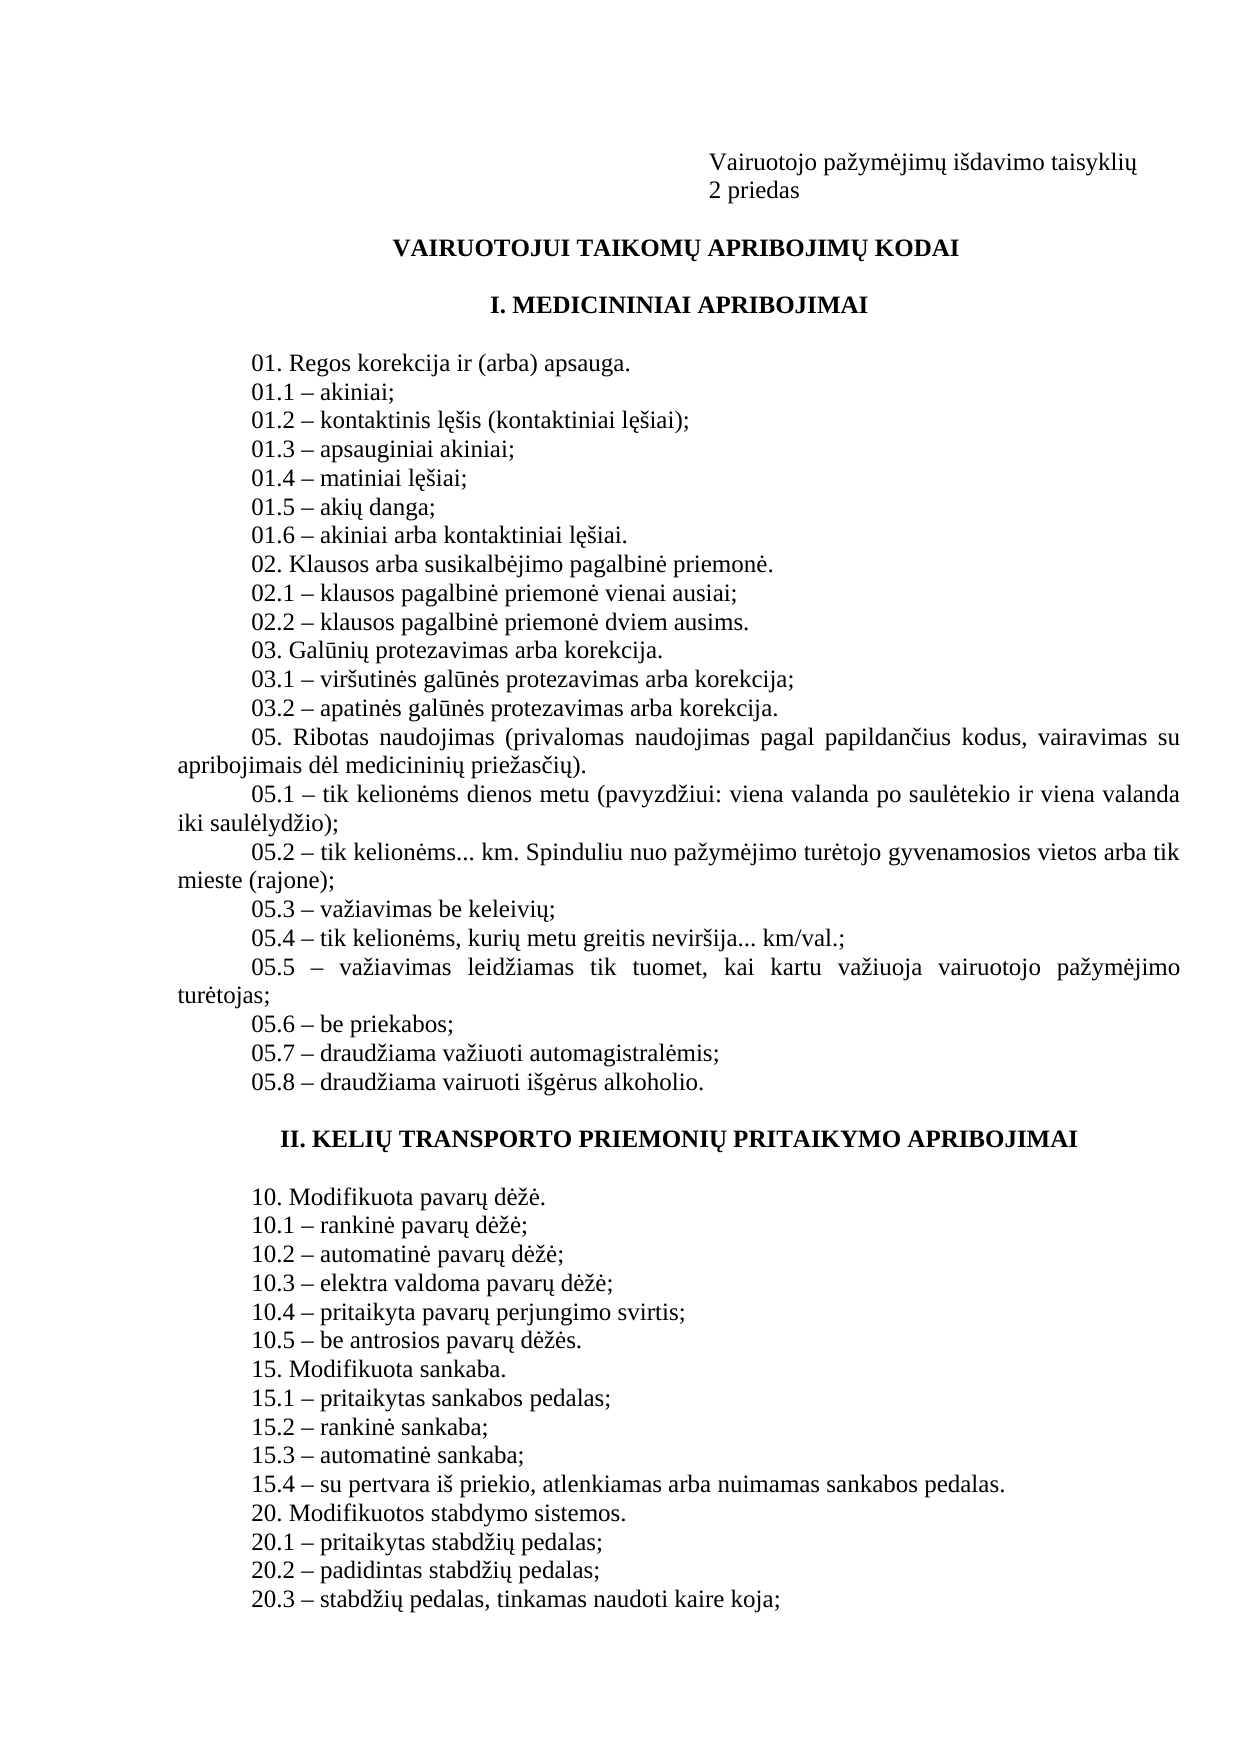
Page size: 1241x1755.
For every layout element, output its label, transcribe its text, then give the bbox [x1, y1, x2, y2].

text 20.1 – pritaikytas stabdžių pedalas; [177, 1527, 1181, 1556]
text 10.1 – rankinė pavarų dėžė; [177, 1211, 1181, 1239]
text 05.5 – važiavimas leidžiamas tik tuomet, kai kartu važiuoja vairuotojo pažymėjimo turėtojas; [177, 952, 1181, 1009]
text 10. Modifikuota pavarų dėžė. [177, 1182, 1181, 1211]
text 15. Modifikuota sankaba. [177, 1354, 1181, 1383]
text 01.2 – kontaktinis lęšis (kontaktiniai lęšiai); [177, 406, 1181, 434]
text I. MEDICININIAI APRIBOJIMAI [177, 291, 1181, 319]
text 05.7 – draudžiama važiuoti automagistralėmis; [177, 1038, 1181, 1067]
text 05.1 – tik kelionėms dienos metu (pavyzdžiui: viena valanda po saulėtekio ir viena valanda iki saulėlydžio); [177, 779, 1181, 837]
text 05.8 – draudžiama vairuoti išgėrus alkoholio. [177, 1067, 1181, 1096]
text 10.4 – pritaikyta pavarų perjungimo svirtis; [177, 1297, 1181, 1326]
text 05.4 – tik kelionėms, kurių metu greitis neviršija... km/val.; [177, 923, 1181, 952]
text 03. Galūnių protezavimas arba korekcija. [177, 636, 1181, 664]
text 02.2 – klausos pagalbinė priemonė dviem ausims. [177, 607, 1181, 636]
text 02. Klausos arba susikalbėjimo pagalbinė priemonė. [177, 549, 1181, 578]
text 01.5 – akių danga; [177, 492, 1181, 521]
text 05.3 – važiavimas be keleivių; [177, 894, 1181, 923]
text 05.2 – tik kelionėms... km. Spinduliu nuo pažymėjimo turėtojo gyvenamosios vietos arba tik mieste (rajone); [177, 837, 1181, 894]
text 10.5 – be antrosios pavarų dėžės. [177, 1326, 1181, 1354]
text 10.3 – elektra valdoma pavarų dėžė; [177, 1268, 1181, 1297]
text 15.1 – pritaikytas sankabos pedalas; [177, 1383, 1181, 1412]
text II. KELIŲ TRANSPORTO PRIEMONIŲ PRITAIKYMO APRIBOJIMAI [177, 1124, 1181, 1153]
text 10.2 – automatinė pavarų dėžė; [177, 1239, 1181, 1268]
text 01.4 – matiniai lęšiai; [177, 463, 1181, 492]
text 01. Regos korekcija ir (arba) apsauga. [177, 348, 1181, 377]
text Vairuotojo pažymėjimų išdavimo taisyklių [177, 147, 1181, 176]
text 05.6 – be priekabos; [177, 1009, 1181, 1038]
text 03.1 – viršutinės galūnės protezavimas arba korekcija; [177, 664, 1181, 693]
text 20.3 – stabdžių pedalas, tinkamas naudoti kaire koja; [177, 1584, 1181, 1613]
text 15.2 – rankinė sankaba; [177, 1412, 1181, 1441]
text 01.6 – akiniai arba kontaktiniai lęšiai. [177, 521, 1181, 549]
text 01.1 – akiniai; [177, 377, 1181, 406]
text 03.2 – apatinės galūnės protezavimas arba korekcija. [177, 693, 1181, 722]
text 15.4 – su pertvara iš priekio, atlenkiamas arba nuimamas sankabos pedalas. [177, 1469, 1181, 1498]
text 20. Modifikuotos stabdymo sistemos. [177, 1498, 1181, 1527]
text 02.1 – klausos pagalbinė priemonė vienai ausiai; [177, 578, 1181, 607]
text VAIRUOTOJUI TAIKOMŲ APRIBOJIMŲ KODAI [177, 233, 1181, 262]
text 01.3 – apsauginiai akiniai; [177, 434, 1181, 463]
text 05. Ribotas naudojimas (privalomas naudojimas pagal papildančius kodus, vairavimas su apribojimais dėl medicininių priežasčių). [177, 722, 1181, 779]
text 2 priedas [177, 176, 1181, 204]
text 15.3 – automatinė sankaba; [177, 1441, 1181, 1469]
text 20.2 – padidintas stabdžių pedalas; [177, 1556, 1181, 1584]
